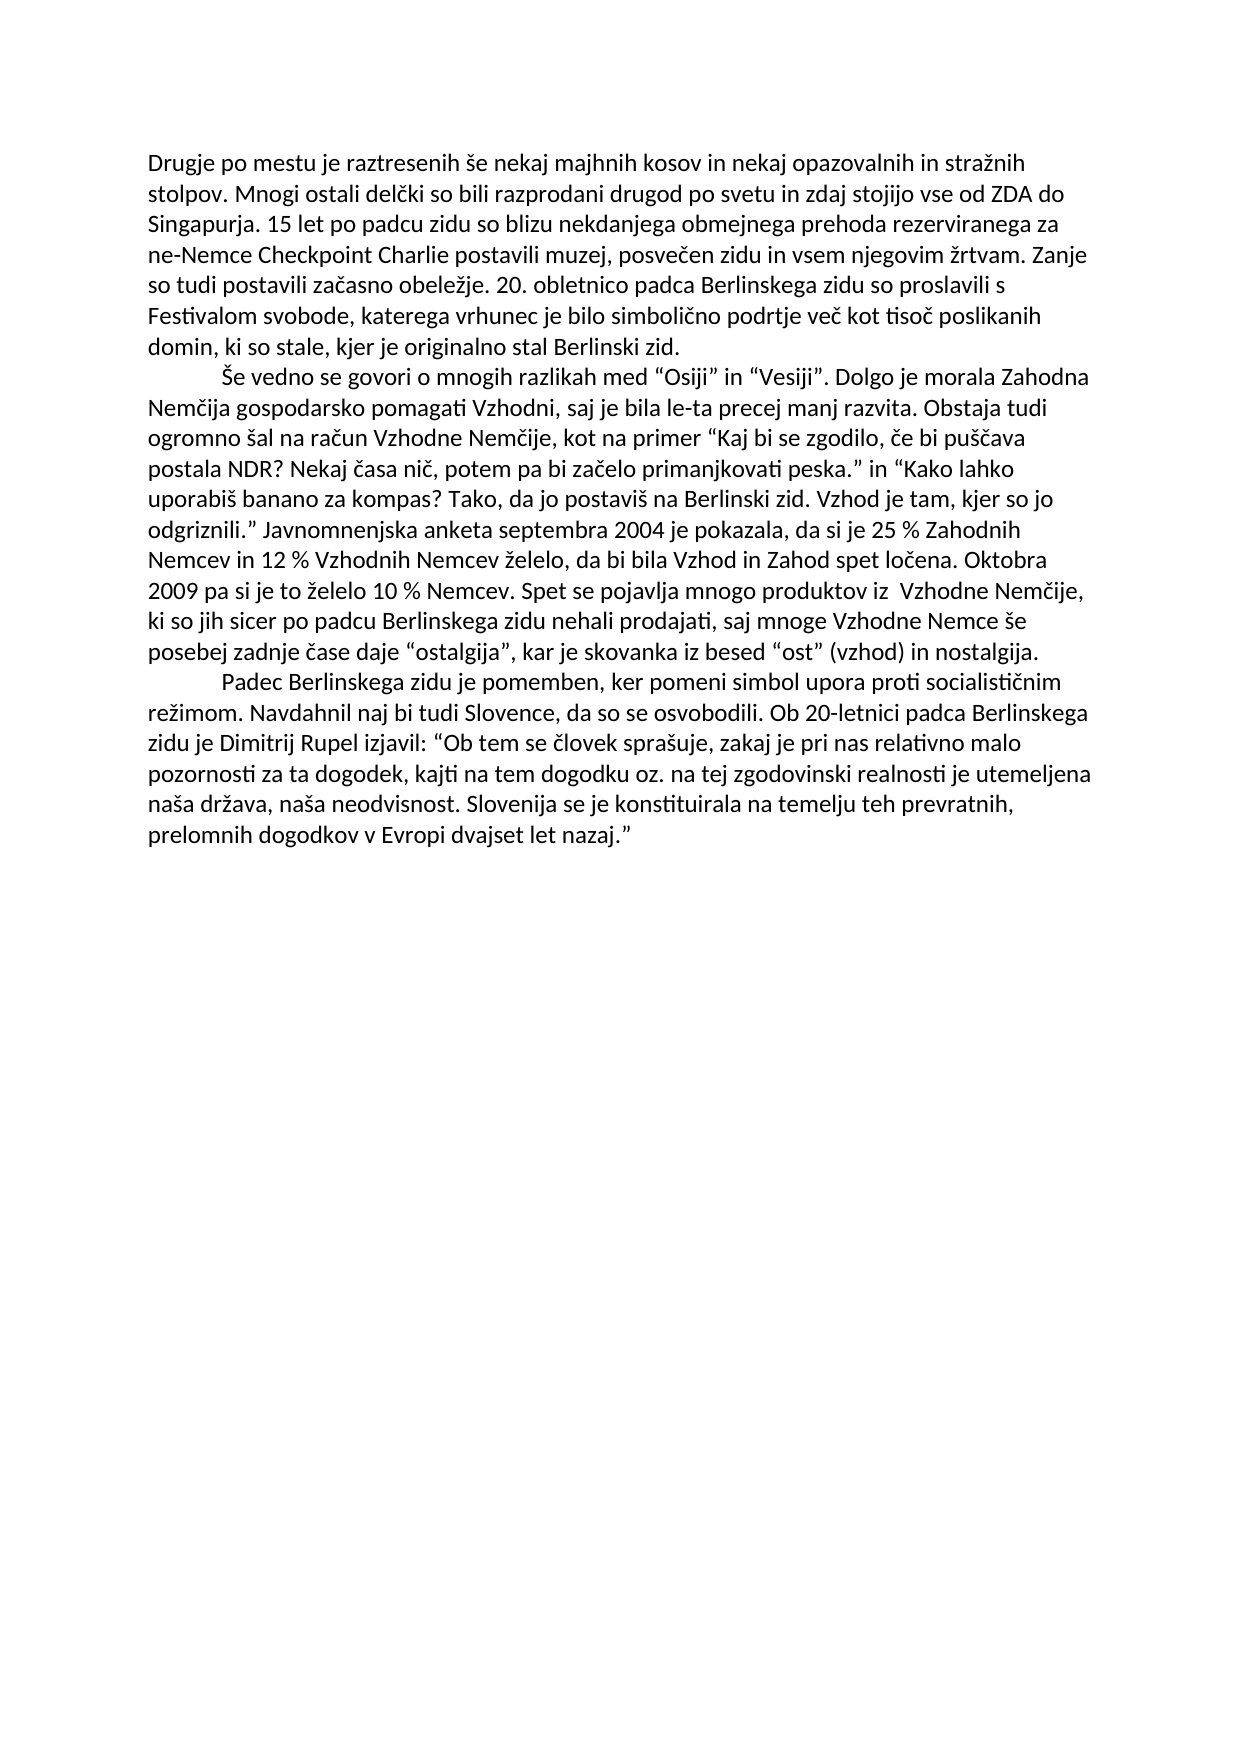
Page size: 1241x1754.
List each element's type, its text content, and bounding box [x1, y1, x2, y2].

text Drugje po mestu je raztresenih še nekaj majhnih kosov in nekaj opazovalnih in stražnih stolpov. Mnogi ostali delčki so bili razprodani drugod po svetu in zdaj stojijo vse od ZDA do Singapurja. 15 let po padcu zidu so blizu nekdanjega obmejnega prehoda rezerviranega za ne-Nemce Checkpoint Charlie postavili muzej, posvečen zidu in vsem njegovim žrtvam. Zanje so tudi postavili začasno obeležje. 20. obletnico padca Berlinskega zidu so proslavili s Festivalom svobode, katerega vrhunec je bilo simbolično podrtje več kot tisoč poslikanih domin, ki so stale, kjer je originalno stal Berlinski zid. [148, 148, 1093, 361]
text Še vedno se govori o mnogih razlikah med “Osiji” in “Vesiji”. Dolgo je morala Zahodna Nemčija gospodarsko pomagati Vzhodni, saj je bila le-ta precej manj razvita. Obstaja tudi ogromno šal na račun Vzhodne Nemčije, kot na primer “Kaj bi se zgodilo, če bi puščava postala NDR? Nekaj časa nič, potem pa bi začelo primanjkovati peska.” in “Kako lahko uporabiš banano za kompas? Tako, da jo postaviš na Berlinski zid. Vzhod je tam, kjer so jo odgriznili.” Javnomnenjska anketa septembra 2004 je pokazala, da si je 25 % Zahodnih Nemcev in 12 % Vzhodnih Nemcev želelo, da bi bila Vzhod in Zahod spet ločena. Oktobra 2009 pa si je to želelo 10 % Nemcev. Spet se pojavlja mnogo produktov iz Vzhodne Nemčije, ki so jih sicer po padcu Berlinskega zidu nehali prodajati, saj mnoge Vzhodne Nemce še posebej zadnje čase daje “ostalgija”, kar je skovanka iz besed “ost” (vzhod) in nostalgija. [148, 361, 1093, 666]
text Padec Berlinskega zidu je pomemben, ker pomeni simbol upora proti socialističnim režimom. Navdahnil naj bi tudi Slovence, da so se osvobodili. Ob 20-letnici padca Berlinskega zidu je Dimitrij Rupel izjavil: “Ob tem se človek sprašuje, zakaj je pri nas relativno malo pozornosti za ta dogodek, kajti na tem dogodku oz. na tej zgodovinski realnosti je utemeljena naša država, naša neodvisnost. Slovenija se je konstituirala na temelju teh prevratnih, prelomnih dogodkov v Evropi dvajset let nazaj.” [148, 666, 1093, 849]
